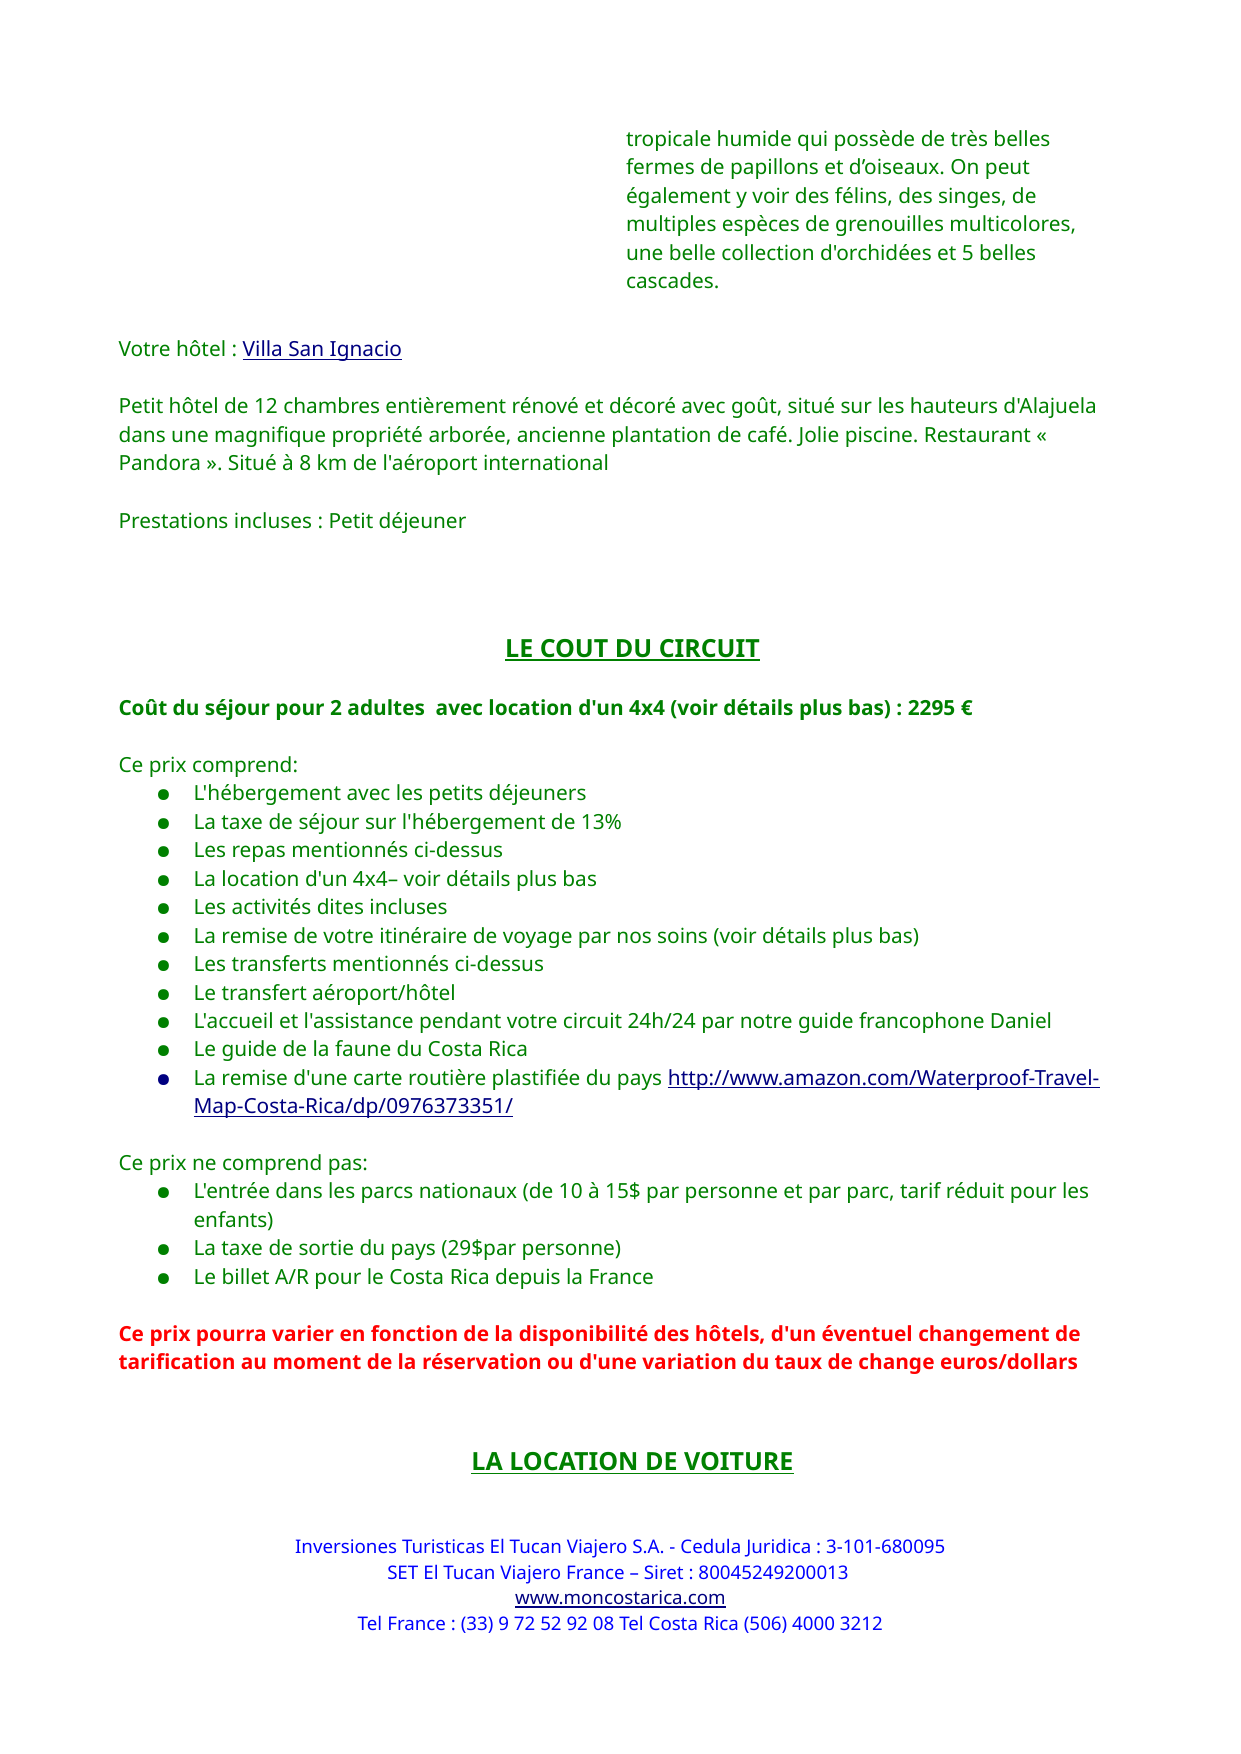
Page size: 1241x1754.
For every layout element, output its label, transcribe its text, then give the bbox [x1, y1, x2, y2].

text Votre hôtel : Villa San Ignacio [118, 334, 1122, 363]
list Le transfert aéroport/hôtel [156, 978, 1122, 1006]
list Les activités dites incluses [156, 892, 1122, 921]
table_header tropicale humide qui possède de très belles fermes de papillons et d’oiseaux. On peut également y voir des félins, des singes, de multiples espèces de grenouilles multicolores, une belle collection d'orchidées et 5 belles cascades. [620, 118, 1122, 300]
table_header [118, 118, 620, 300]
text LE COUT DU CIRCUIT [118, 631, 1146, 665]
text Coût du séjour pour 2 adultes avec location d'un 4x4 (voir détails plus bas) : 2295 € [118, 693, 1122, 722]
list L'hébergement avec les petits déjeuners [156, 778, 1122, 807]
list La taxe de sortie du pays (29$par personne) [156, 1233, 1122, 1262]
list La taxe de séjour sur l'hébergement de 13% [156, 807, 1122, 835]
list La location d'un 4x4– voir détails plus bas [156, 864, 1122, 892]
list L'accueil et l'assistance pendant votre circuit 24h/24 par notre guide francophone Daniel [156, 1006, 1122, 1034]
text Ce prix ne comprend pas: [118, 1148, 1122, 1177]
list L'entrée dans les parcs nationaux (de 10 à 15$ par personne et par parc, tarif réduit pour les enfants) [156, 1177, 1122, 1233]
text Ce prix pourra varier en fonction de la disponibilité des hôtels, d'un éventuel changement de tarification au moment de la réservation ou d'une variation du taux de change euros/dollars [118, 1319, 1122, 1376]
text LA LOCATION DE VOITURE [118, 1444, 1146, 1478]
list Le guide de la faune du Costa Rica [156, 1034, 1122, 1063]
list Le billet A/R pour le Costa Rica depuis la France [156, 1262, 1122, 1290]
list Les transferts mentionnés ci-dessus [156, 949, 1122, 978]
list La remise d'une carte routière plastifiée du pays http://www.amazon.com/Waterproof-Travel-Map-Costa-Rica/dp/0976373351/ [156, 1063, 1122, 1120]
list Les repas mentionnés ci-dessus [156, 835, 1122, 864]
text Petit hôtel de 12 chambres entièrement rénové et décoré avec goût, situé sur les hauteurs d'Alajuela dans une magnifique propriété arborée, ancienne plantation de café. Jolie piscine. Restaurant « Pandora ». Situé à 8 km de l'aéroport international [118, 392, 1122, 477]
list La remise de votre itinéraire de voyage par nos soins (voir détails plus bas) [156, 921, 1122, 949]
text Ce prix comprend: [118, 750, 1122, 778]
text Prestations incluses : Petit déjeuner [118, 506, 1122, 534]
